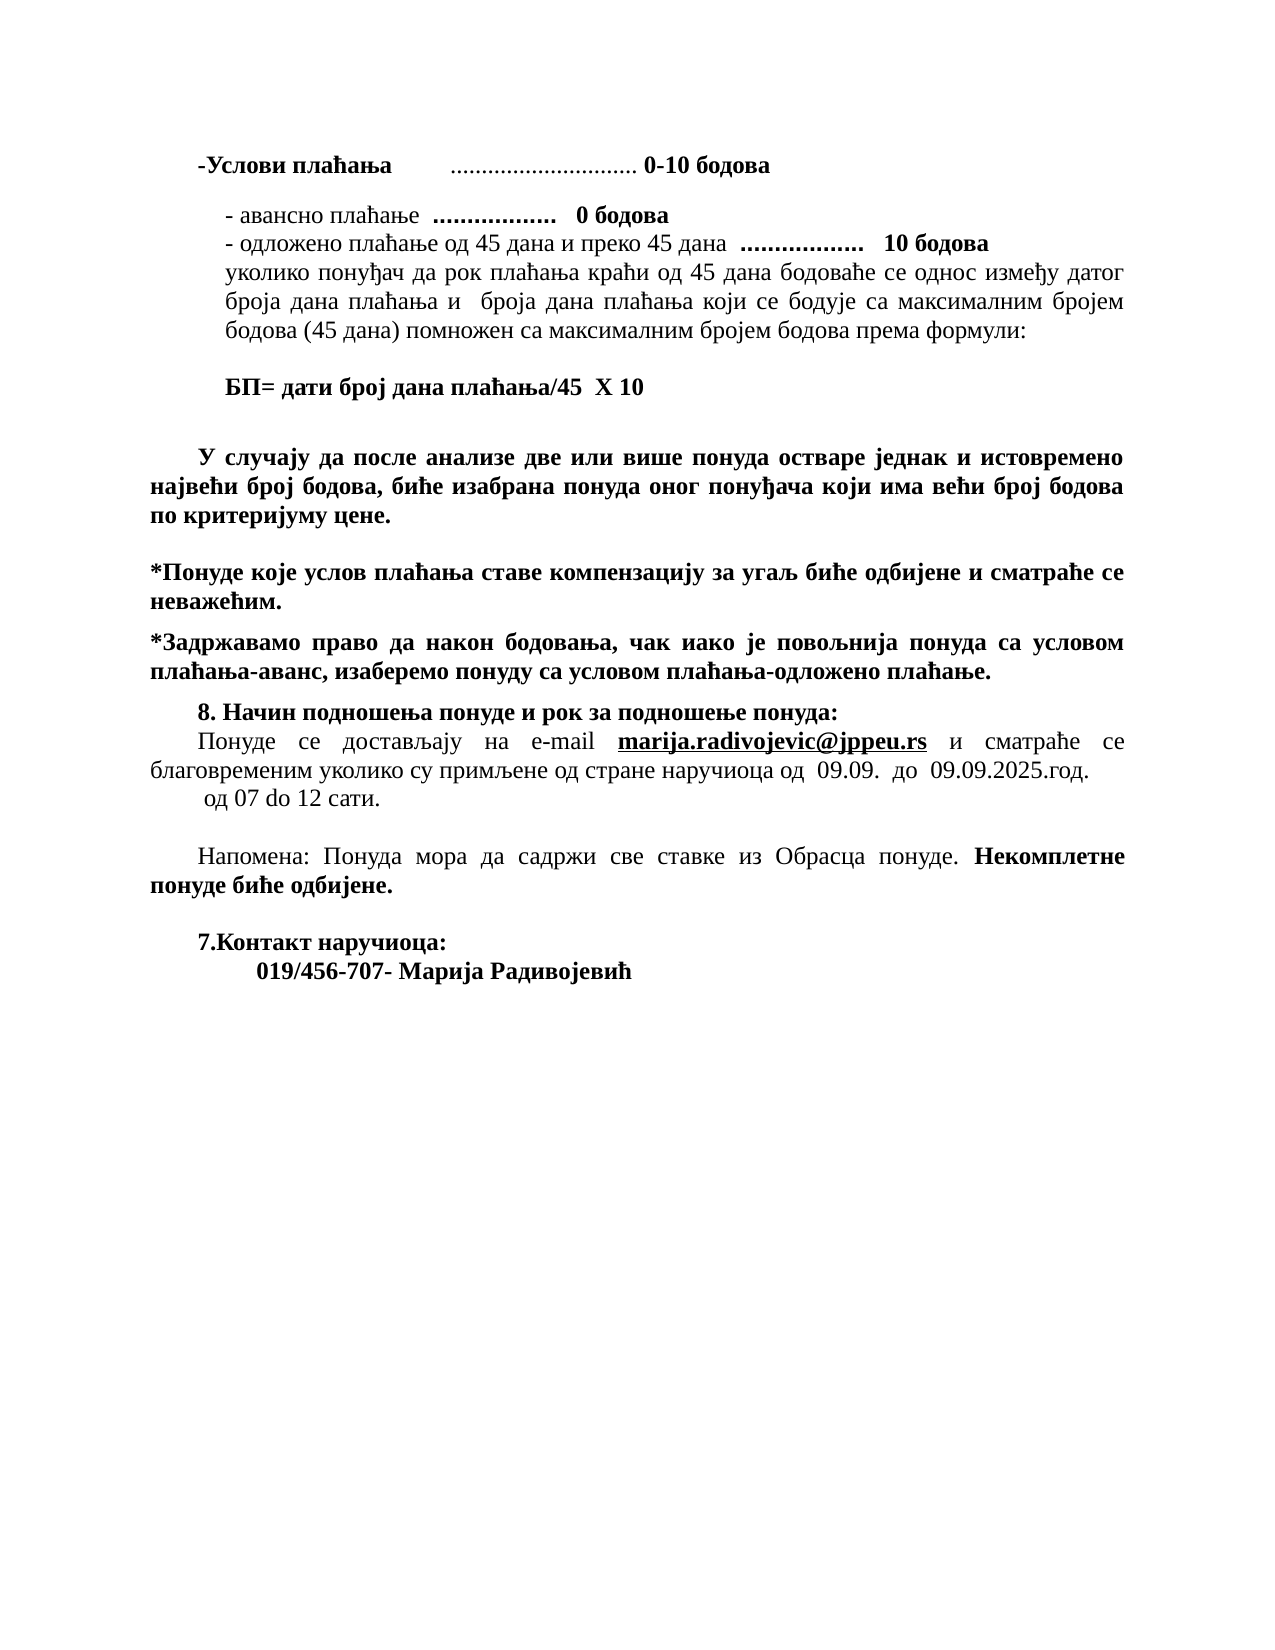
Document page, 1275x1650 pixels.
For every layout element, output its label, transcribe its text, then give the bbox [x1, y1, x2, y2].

text уколико понуђач да рок плаћања краћи од 45 дана бодоваће се однос између датог броја дана плаћања и броја дана плаћања који се бодује са максималним бројем бодова (45 дана) помножен са максималним бројем бодова према формули: [225, 257, 1125, 343]
text У случају да после анализе две или више понуда остваре једнак и истовремено највећи број бодова, биће изабрана понуда оног понуђача који има већи број бодова по критеријуму цене. [150, 442, 1125, 528]
text -Услови плаћања .............................. 0-10 бодова [150, 150, 1125, 179]
text Понуде се достављају на e-mail marija.radivojevic@jppeu.rs и сматраће се благовременим уколико су примљене од стране наручиоца од 09.09. до 09.09.2025.год. [150, 726, 1125, 783]
text *Понуде које услов плаћања ставе компензацију за угаљ биће одбијене и сматраће се неважећим. [150, 557, 1125, 615]
text Напомена: Понуда мора да садржи све ставке из Обрасца понуде. Некомплетне понуде биће одбијене. [150, 841, 1125, 898]
text - одложено плаћање од 45 дана и преко 45 дана .................. 10 бодова [225, 228, 1125, 257]
text - авансно плаћање .................. 0 бодова [225, 199, 1125, 228]
text *Задржавамо право да након бодовања, чак иако је повољнија понуда са условом плаћања-аванс, изаберемо понуду са условом плаћања-одложено плаћање. [150, 627, 1125, 685]
list Контакт наручиоца: [150, 927, 1125, 956]
text БП= дати број дана плаћања/45 X 10 [225, 372, 1125, 401]
text од 07 do 12 сати. [150, 783, 1125, 812]
text 019/456-707- Марија Радивојевић [225, 956, 1125, 985]
text 8. Начин подношења понуде и рок за подношење понуда: [150, 697, 1125, 726]
